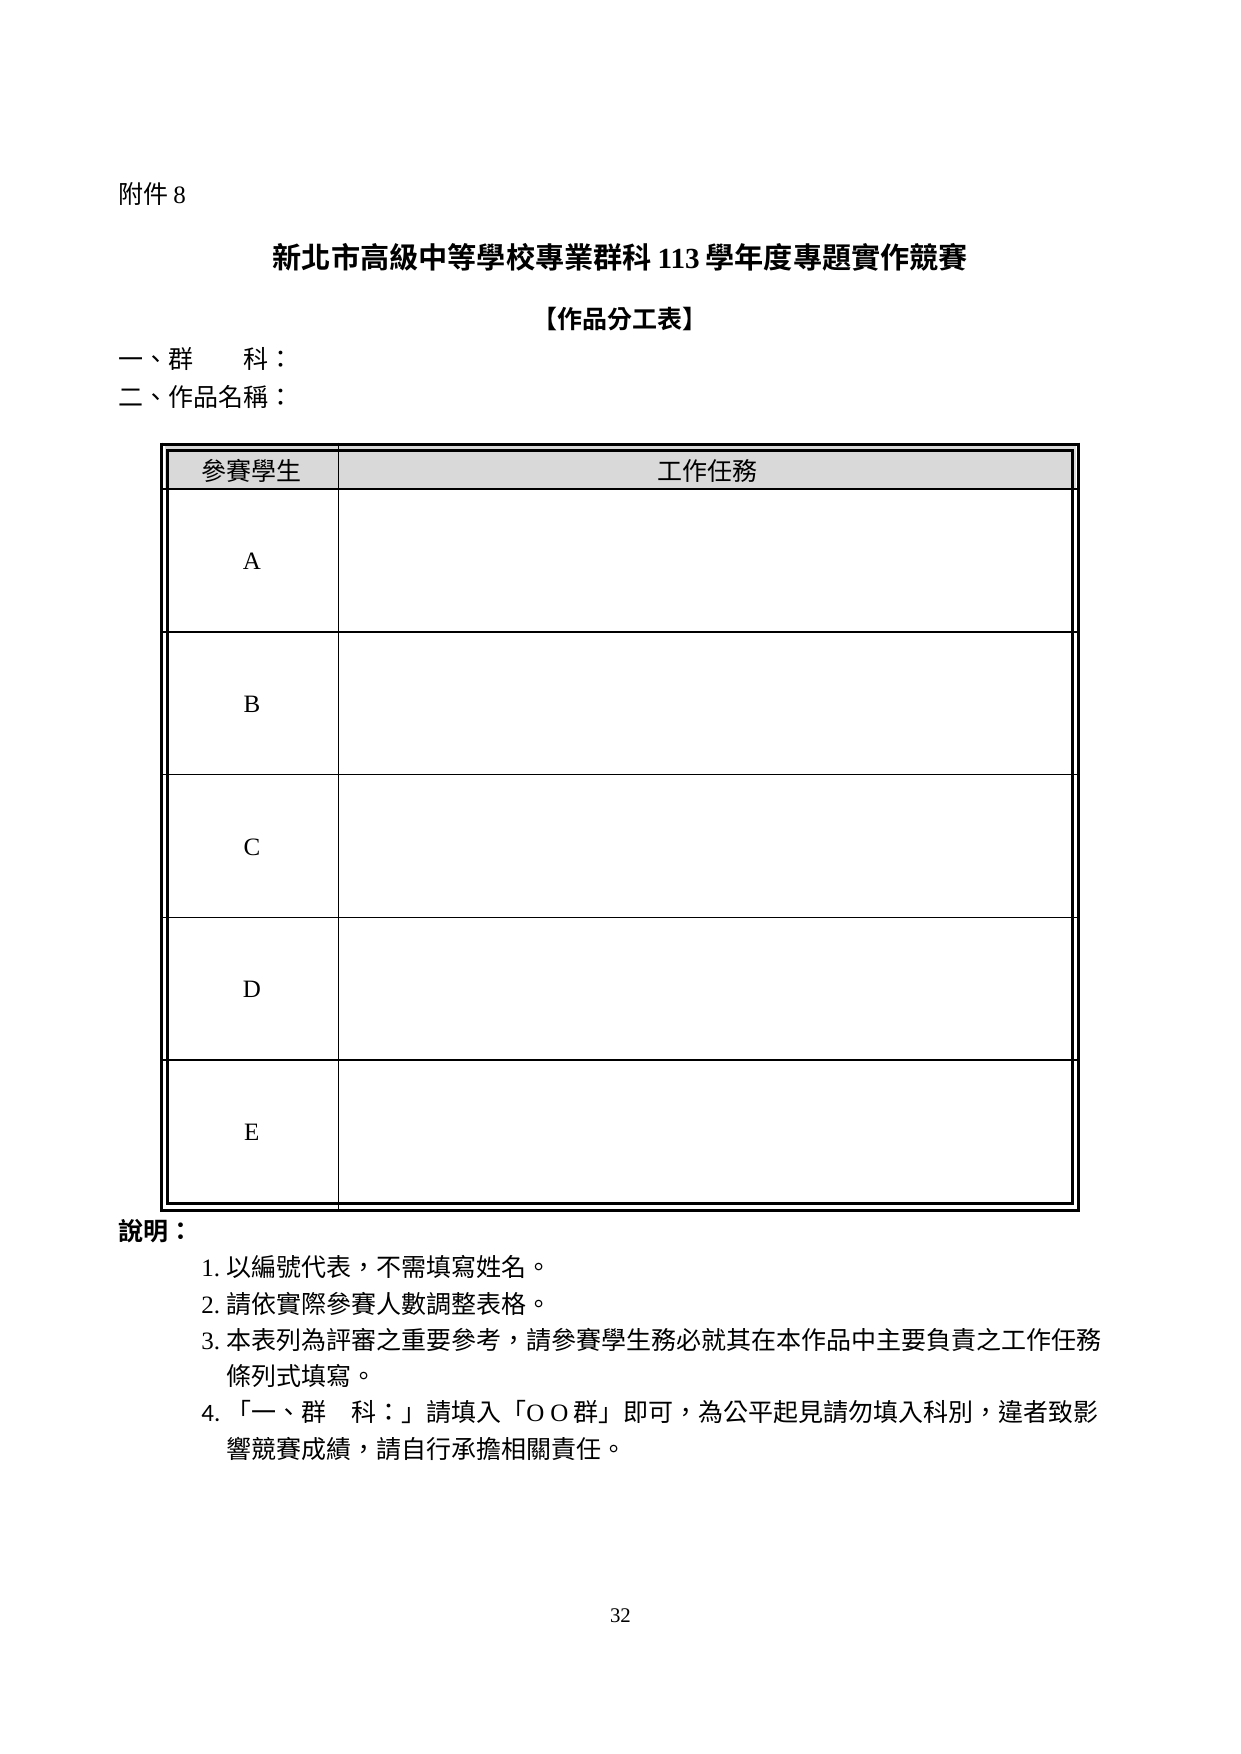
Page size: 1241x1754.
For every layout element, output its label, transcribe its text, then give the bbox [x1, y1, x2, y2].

text 新北市高級中等學校專業群科113學年度專題實作競賽 [118, 214, 1122, 276]
text 說明： [118, 1212, 1122, 1248]
table_cell [339, 490, 1071, 631]
table_cell [339, 775, 1071, 917]
list 本表列為評審之重要參考，請參賽學生務必就其在本作品中主要負責之工作任務條列式填寫。 [201, 1320, 1122, 1393]
list 以編號代表，不需填寫姓名。 [201, 1248, 1122, 1284]
table_cell C [169, 775, 338, 917]
table_cell B [169, 633, 338, 774]
table_cell D [169, 918, 338, 1059]
table_cell E [169, 1061, 338, 1202]
list 「一、群 科：」請填入「O O群」即可，為公平起見請勿填入科別，違者致影響競賽成績，請自行承擔相關責任。 [201, 1393, 1122, 1465]
table_header 工作任務 [339, 446, 1076, 488]
text 一、群 科： [118, 339, 1122, 376]
table_cell [339, 918, 1071, 1059]
text 二、作品名稱： [118, 376, 1122, 414]
table_cell [339, 633, 1071, 774]
table_header 參賽學生 [165, 446, 338, 488]
table_cell [339, 1061, 1071, 1202]
table_cell A [169, 490, 338, 631]
list 請依實際參賽人數調整表格。 [201, 1284, 1122, 1320]
text 【作品分工表】 [118, 276, 1122, 339]
text 附件8 [118, 151, 1122, 214]
